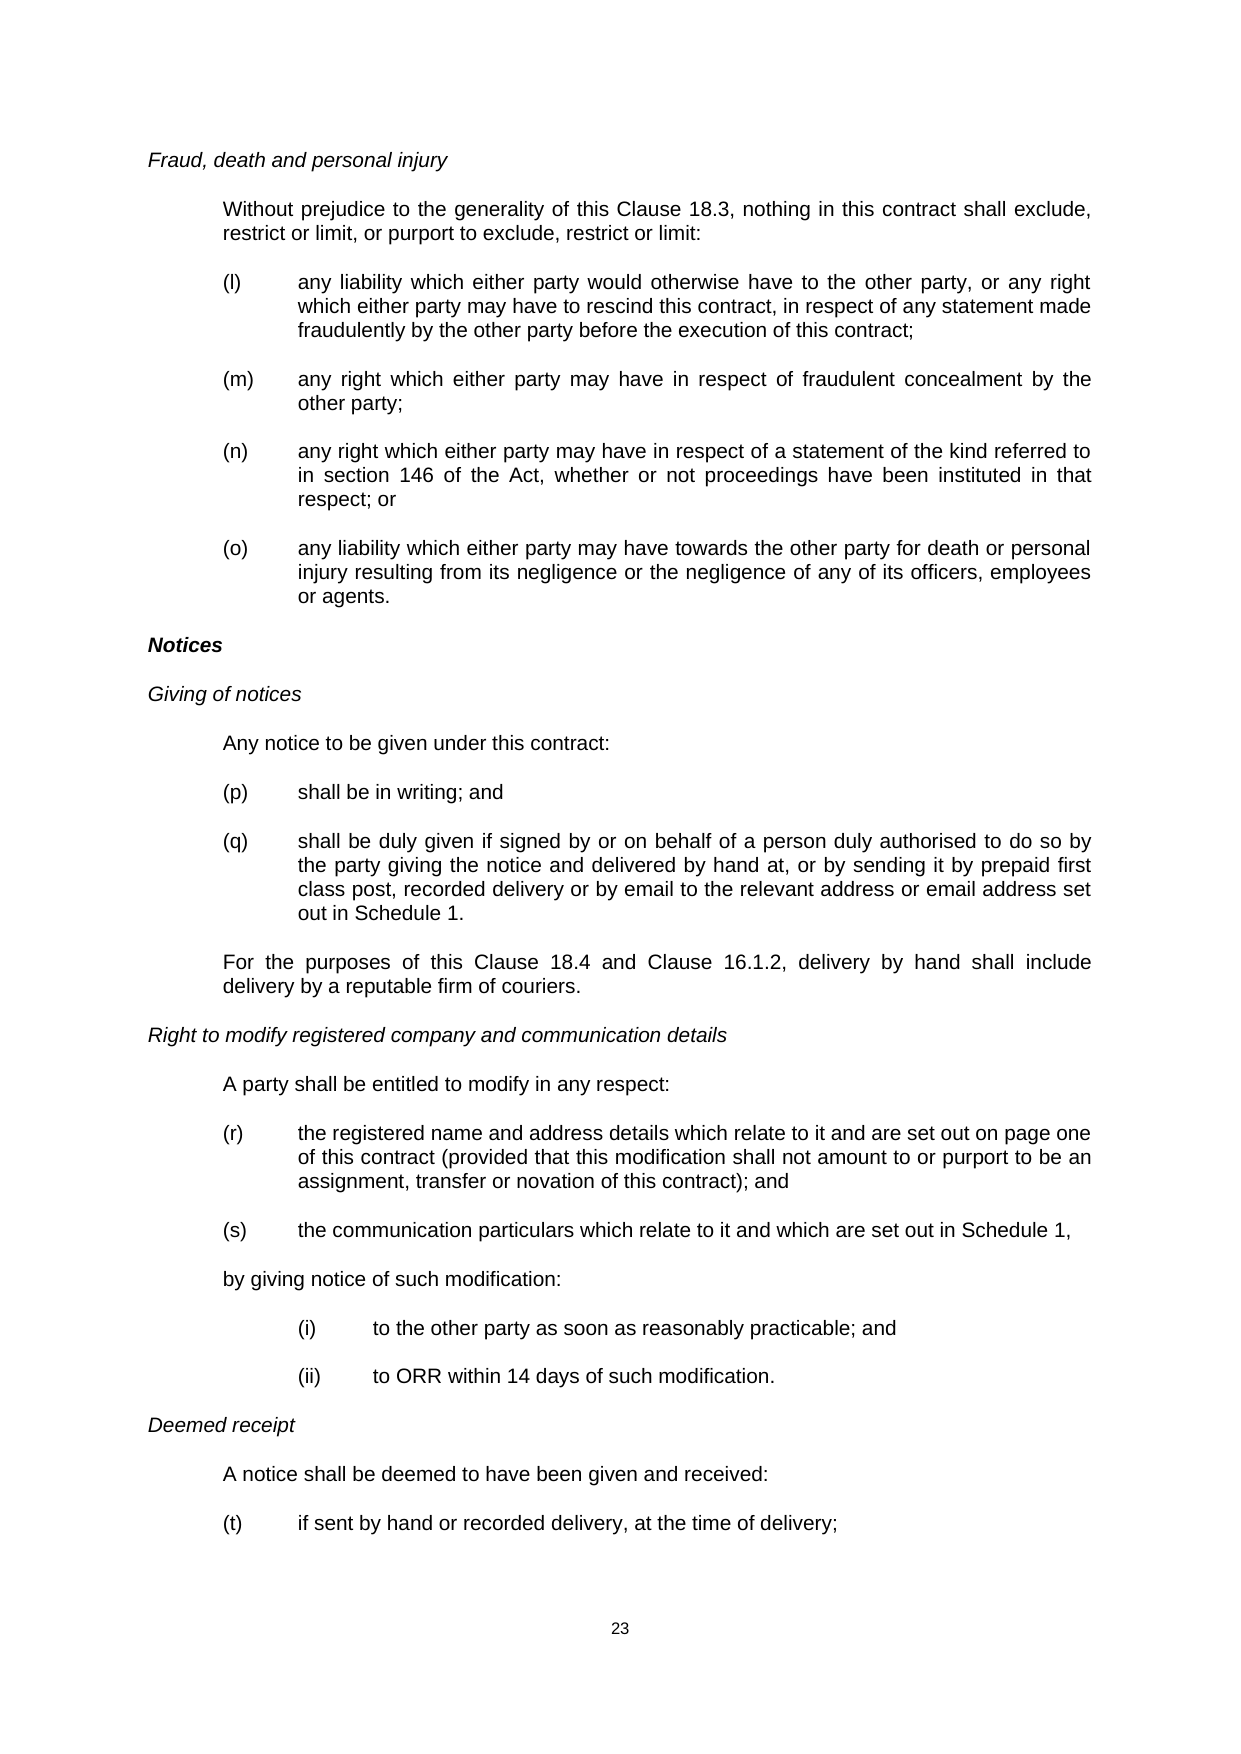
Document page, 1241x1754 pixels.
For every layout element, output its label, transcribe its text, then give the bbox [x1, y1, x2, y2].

text Without prejudice to the generality of this Clause 18.3, nothing in this contract shall exclude, restrict or limit, or purport to exclude, restrict or limit: [223, 197, 1093, 244]
subtitle the registered name and address details which relate to it and are set out on page one of this contract (provided that this modification shall not amount to or purport to be an assignment, transfer or novation of this contract); and [223, 1121, 1093, 1192]
subtitle any liability which either party would otherwise have to the other party, or any right which either party may have to rescind this contract, in respect of any statement made fraudulently by the other party before the execution of this contract; [223, 269, 1093, 341]
subtitle Giving of notices [148, 682, 1093, 706]
subtitle Fraud, death and personal injury [148, 148, 1093, 172]
subtitle Notices [148, 633, 1093, 657]
subtitle any right which either party may have in respect of fraudulent concealment by the other party; [223, 366, 1093, 414]
text A party shall be entitled to modify in any respect: [223, 1072, 1093, 1096]
subtitle Right to modify registered company and communication details [148, 1023, 1093, 1047]
subtitle shall be duly given if signed by or on behalf of a person duly authorised to do so by the party giving the notice and delivered by hand at, or by sending it by prepaid first class post, recorded delivery or by email to the relevant address or email address set out in Schedule 1. [223, 829, 1093, 925]
subtitle to ORR within 14 days of such modification. [298, 1364, 1093, 1388]
text Any notice to be given under this contract: [223, 731, 1093, 755]
subtitle to the other party as soon as reasonably practicable; and [298, 1315, 1093, 1339]
subtitle if sent by hand or recorded delivery, at the time of delivery; [223, 1511, 1093, 1535]
subtitle any liability which either party may have towards the other party for death or personal injury resulting from its negligence or the negligence of any of its officers, employees or agents. [223, 536, 1093, 608]
text by giving notice of such modification: [223, 1266, 1093, 1290]
subtitle Deemed receipt [148, 1413, 1093, 1437]
subtitle the communication particulars which relate to it and which are set out in Schedule 1, [223, 1217, 1093, 1241]
subtitle shall be in writing; and [223, 780, 1093, 804]
text A notice shall be deemed to have been given and received: [223, 1462, 1093, 1486]
text For the purposes of this Clause 18.4 and Clause 16.1.2, delivery by hand shall include delivery by a reputable firm of couriers. [223, 950, 1093, 998]
subtitle any right which either party may have in respect of a statement of the kind referred to in section 146 of the Act, whether or not proceedings have been instituted in that respect; or [223, 439, 1093, 511]
